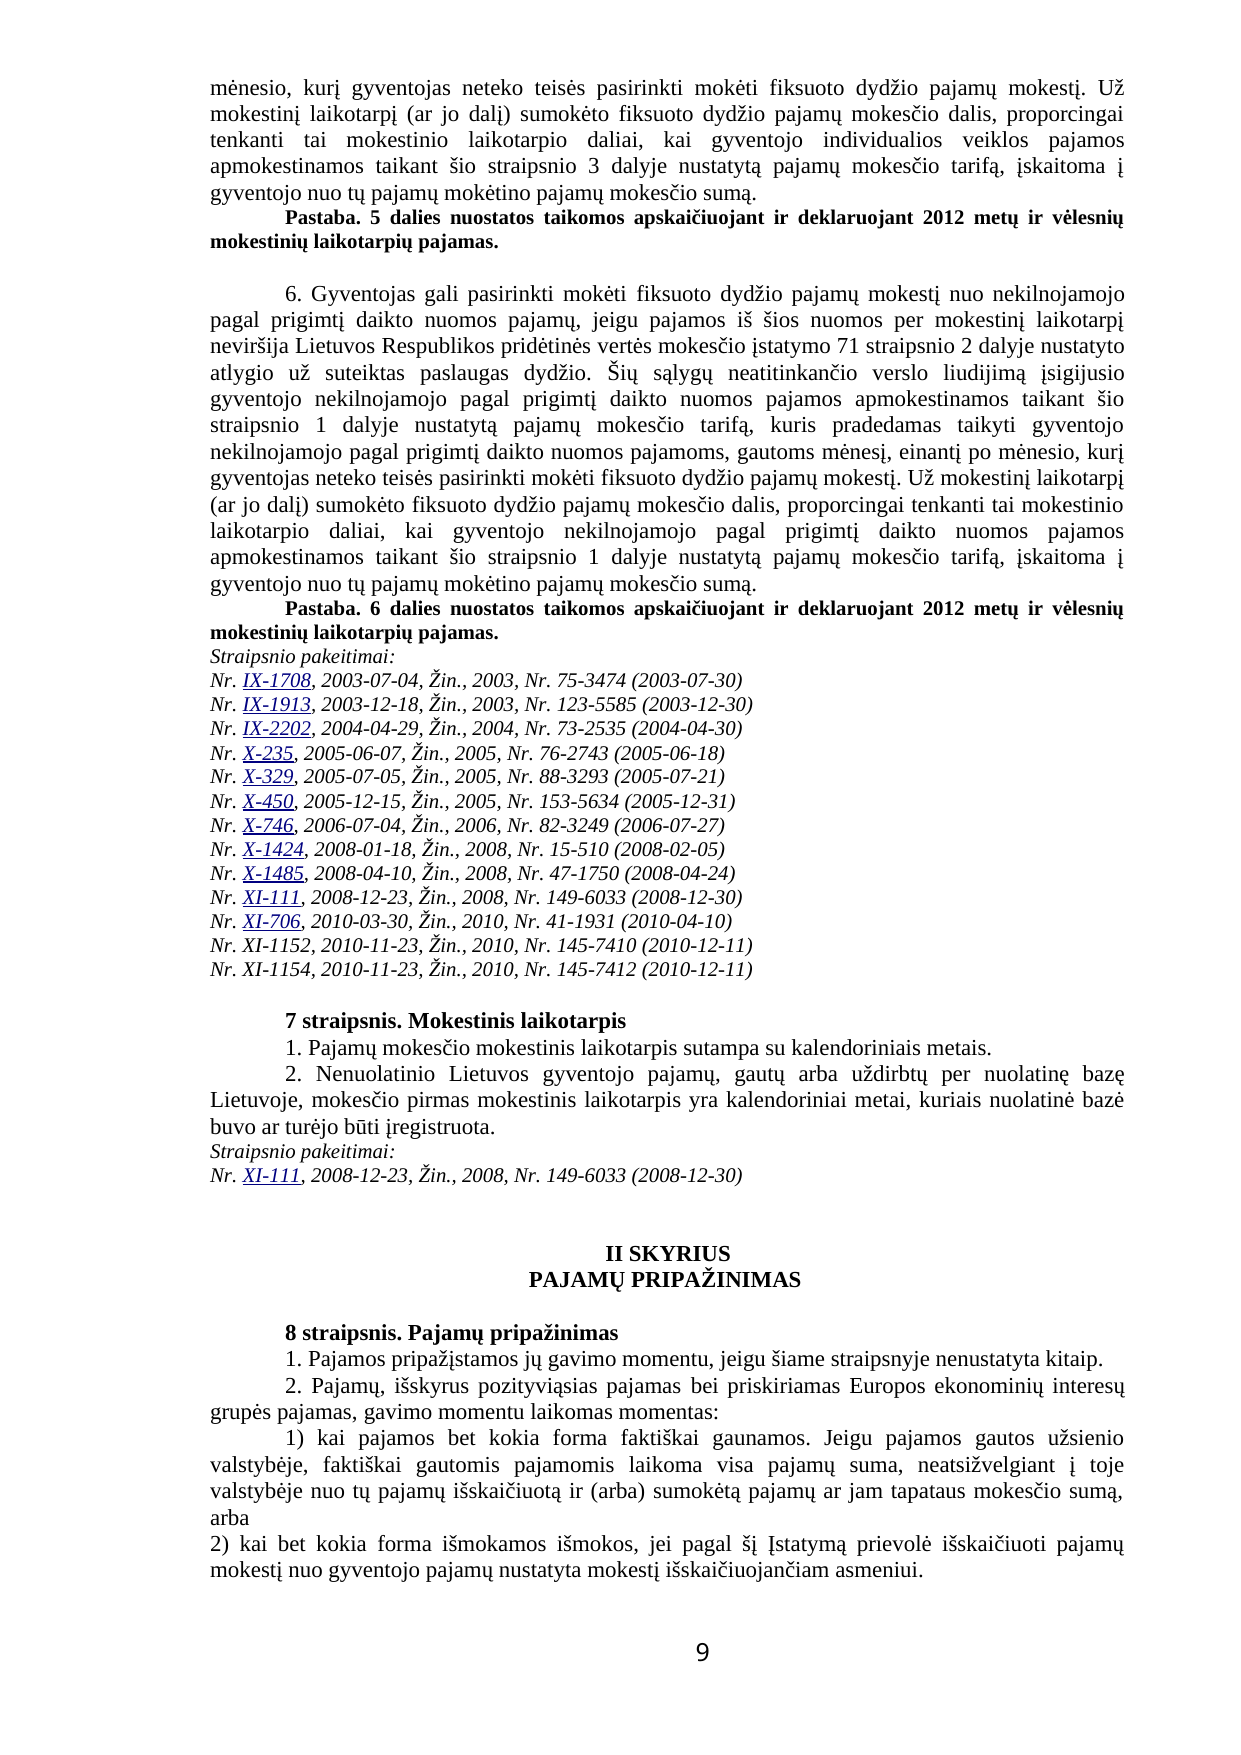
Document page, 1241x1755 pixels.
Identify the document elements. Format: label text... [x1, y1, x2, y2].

text Nr. IX-1913, 2003-12-18, Žin., 2003, Nr. 123-5585 (2003-12-30) [210, 692, 1126, 716]
text 8 straipsnis. Pajamų pripažinimas [210, 1319, 1126, 1345]
text mėnesio, kurį gyventojas neteko teisės pasirinkti mokėti fiksuoto dydžio pajamų mokestį. Už mokestinį laikotarpį (ar jo dalį) sumokėto fiksuoto dydžio pajamų mokesčio dalis, proporcingai tenkanti tai mokestinio laikotarpio daliai, kai gyventojo individualios veiklos pajamos apmokestinamos taikant šio straipsnio 3 dalyje nustatytą pajamų mokesčio tarifą, įskaitoma į gyventojo nuo tų pajamų mokėtino pajamų mokesčio sumą. [210, 73, 1126, 205]
text 1. Pajamos pripažįstamos jų gavimo momentu, jeigu šiame straipsnyje nenustatyta kitaip. [210, 1345, 1126, 1372]
text Nr. IX-1708, 2003-07-04, Žin., 2003, Nr. 75-3474 (2003-07-30) [210, 668, 1126, 692]
text Pastaba. 6 dalies nuostatos taikomos apskaičiuojant ir deklaruojant 2012 metų ir vėlesnių mokestinių laikotarpių pajamas. [210, 596, 1126, 644]
text Nr. XI-1154, 2010-11-23, Žin., 2010, Nr. 145-7412 (2010-12-11) [210, 957, 1126, 981]
text Nr. X-1424, 2008-01-18, Žin., 2008, Nr. 15-510 (2008-02-05) [210, 837, 1126, 861]
text Nr. X-1485, 2008-04-10, Žin., 2008, Nr. 47-1750 (2008-04-24) [210, 861, 1126, 885]
text Straipsnio pakeitimai: [210, 644, 1126, 668]
text 1. Pajamų mokesčio mokestinis laikotarpis sutampa su kalendoriniais metais. [210, 1034, 1126, 1060]
text 1) kai pajamos bet kokia forma faktiškai gaunamos. Jeigu pajamos gautos užsienio valstybėje, faktiškai gautomis pajamomis laikoma visa pajamų suma, neatsižvelgiant į toje valstybėje nuo tų pajamų išskaičiuotą ir (arba) sumokėtą pajamų ar jam tapataus mokesčio sumą, arba [210, 1424, 1126, 1530]
text Nr. XI-111, 2008-12-23, Žin., 2008, Nr. 149-6033 (2008-12-30) [210, 885, 1126, 909]
subtitle II SKYRIUS [210, 1240, 1126, 1266]
text 2) kai bet kokia forma išmokamos išmokos, jei pagal šį Įstatymą prievolė išskaičiuoti pajamų mokestį nuo gyventojo pajamų nustatyta mokestį išskaičiuojančiam asmeniui. [210, 1530, 1126, 1583]
text Nr. XI-706, 2010-03-30, Žin., 2010, Nr. 41-1931 (2010-04-10) [210, 909, 1126, 933]
text Pastaba. 5 dalies nuostatos taikomos apskaičiuojant ir deklaruojant 2012 metų ir vėlesnių mokestinių laikotarpių pajamas. [210, 205, 1126, 253]
text 2. Pajamų, išskyrus pozityviąsias pajamas bei priskiriamas Europos ekonominių interesų grupės pajamas, gavimo momentu laikomas momentas: [210, 1372, 1126, 1424]
text 6. Gyventojas gali pasirinkti mokėti fiksuoto dydžio pajamų mokestį nuo nekilnojamojo pagal prigimtį daikto nuomos pajamų, jeigu pajamos iš šios nuomos per mokestinį laikotarpį neviršija Lietuvos Respublikos pridėtinės vertės mokesčio įstatymo 71 straipsnio 2 dalyje nustatyto atlygio už suteiktas paslaugas dydžio. Šių sąlygų neatitinkančio verslo liudijimą įsigijusio gyventojo nekilnojamojo pagal prigimtį daikto nuomos pajamos apmokestinamos taikant šio straipsnio 1 dalyje nustatytą pajamų mokesčio tarifą, kuris pradedamas taikyti gyventojo nekilnojamojo pagal prigimtį daikto nuomos pajamoms, gautoms mėnesį, einantį po mėnesio, kurį gyventojas neteko teisės pasirinkti mokėti fiksuoto dydžio pajamų mokestį. Už mokestinį laikotarpį (ar jo dalį) sumokėto fiksuoto dydžio pajamų mokesčio dalis, proporcingai tenkanti tai mokestinio laikotarpio daliai, kai gyventojo nekilnojamojo pagal prigimtį daikto nuomos pajamos apmokestinamos taikant šio straipsnio 1 dalyje nustatytą pajamų mokesčio tarifą, įskaitoma į gyventojo nuo tų pajamų mokėtino pajamų mokesčio sumą. [210, 280, 1126, 596]
text 2. Nenuolatinio Lietuvos gyventojo pajamų, gautų arba uždirbtų per nuolatinę bazę Lietuvoje, mokesčio pirmas mokestinis laikotarpis yra kalendoriniai metai, kuriais nuolatinė bazė buvo ar turėjo būti įregistruota. [210, 1060, 1126, 1139]
text Nr. IX-2202, 2004-04-29, Žin., 2004, Nr. 73-2535 (2004-04-30) [210, 716, 1126, 740]
text Nr. XI-1152, 2010-11-23, Žin., 2010, Nr. 145-7410 (2010-12-11) [210, 933, 1126, 957]
text Nr. X-450, 2005-12-15, Žin., 2005, Nr. 153-5634 (2005-12-31) [210, 788, 1126, 813]
text Nr. X-235, 2005-06-07, Žin., 2005, Nr. 76-2743 (2005-06-18) [210, 740, 1126, 764]
text Nr. XI-111, 2008-12-23, Žin., 2008, Nr. 149-6033 (2008-12-30) [210, 1163, 1126, 1187]
text Nr. X-329, 2005-07-05, Žin., 2005, Nr. 88-3293 (2005-07-21) [210, 764, 1126, 788]
text 7 straipsnis. Mokestinis laikotarpis [210, 1007, 1126, 1034]
text Straipsnio pakeitimai: [210, 1139, 1126, 1163]
text Nr. X-746, 2006-07-04, Žin., 2006, Nr. 82-3249 (2006-07-27) [210, 813, 1126, 837]
subtitle PAJAMŲ PRIPAŽINIMAS [210, 1266, 1126, 1293]
